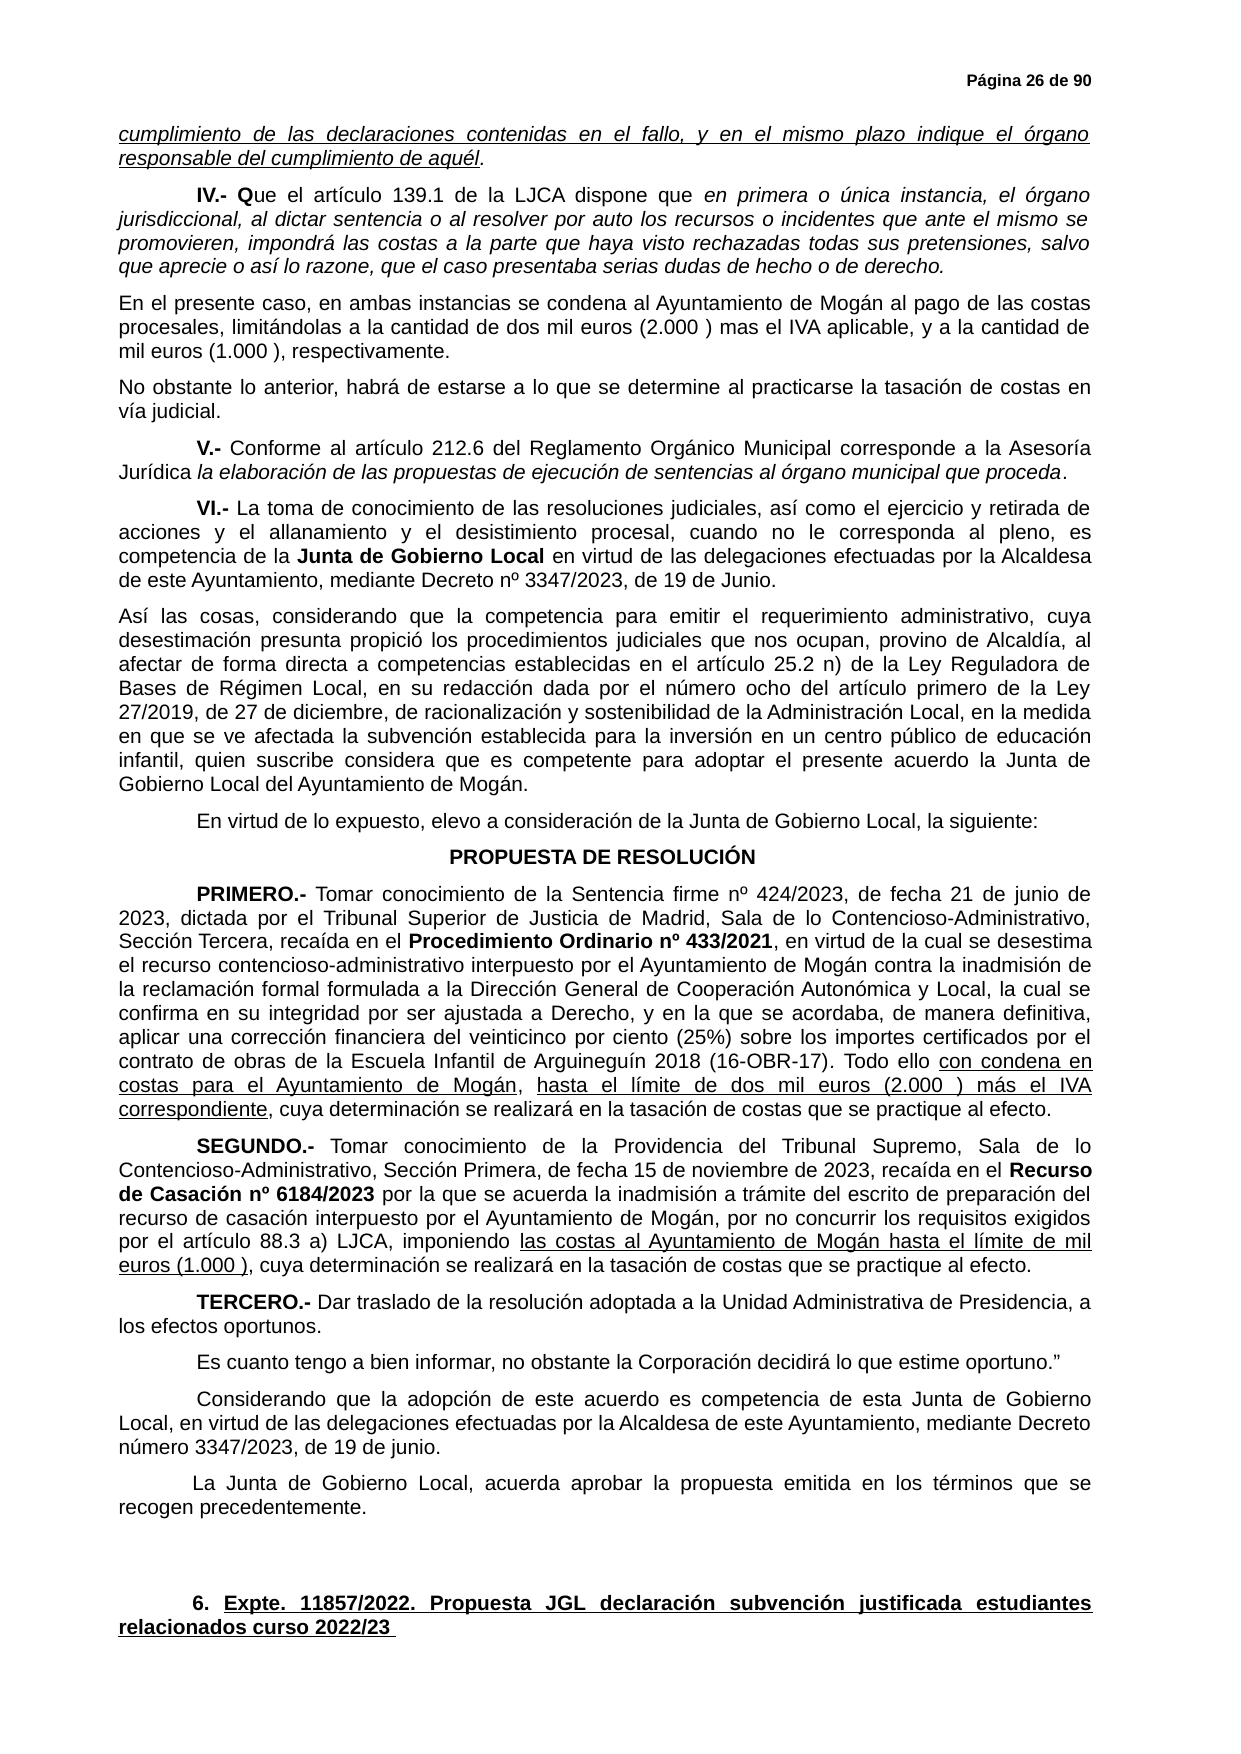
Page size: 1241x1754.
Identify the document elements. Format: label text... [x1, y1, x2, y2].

text 6. Expte. 11857/2022. Propuesta JGL declaración subvención justificada estudiantes relacionados curso 2022/23 [118, 1591, 1092, 1639]
text IV.- Que el artículo 139.1 de la LJCA dispone que en primera o única instancia, el órgano jurisdiccional, al dictar sentencia o al resolver por auto los recursos o incidentes que ante el mismo se promovieren, impondrá las costas a la parte que haya visto rechazadas todas sus pretensiones, salvo que aprecie o así lo razone, que el caso presentaba serias dudas de hecho o de derecho. [118, 182, 1092, 278]
text PRIMERO.- Tomar conocimiento de la Sentencia firme nº 424/2023, de fecha 21 de junio de 2023, dictada por el Tribunal Superior de Justicia de Madrid, Sala de lo Contencioso-Administrativo, Sección Tercera, recaída en el Procedimiento Ordinario nº 433/2021, en virtud de la cual se desestima el recurso contencioso-administrativo interpuesto por el Ayuntamiento de Mogán contra la inadmisión de la reclamación formal formulada a la Dirección General de Cooperación Autonómica y Local, la cual se confirma en su integridad por ser ajustada a Derecho, y en la que se acordaba, de manera definitiva, aplicar una corrección financiera del veinticinco por ciento (25%) sobre los importes certificados por el contrato de obras de la Escuela Infantil de Arguineguín 2018 (16-OBR-17). Todo ello con condena en costas para el Ayuntamiento de Mogán, hasta el límite de dos mil euros (2.000 ) más el IVA correspondiente, cuya determinación se realizará en la tasación de costas que se practique al efecto. [118, 881, 1092, 1121]
text Es cuanto tengo a bien informar, no obstante la Corporación decidirá lo que estime oportuno.” [118, 1350, 1092, 1374]
text PROPUESTA DE RESOLUCIÓN [118, 845, 1092, 869]
text VI.- La toma de conocimiento de las resoluciones judiciales, así como el ejercicio y retirada de acciones y el allanamiento y el desistimiento procesal, cuando no le corresponda al pleno, es competencia de la Junta de Gobierno Local en virtud de las delegaciones efectuadas por la Alcaldesa de este Ayuntamiento, mediante Decreto nº 3347/2023, de 19 de Junio. [118, 496, 1092, 592]
text En el presente caso, en ambas instancias se condena al Ayuntamiento de Mogán al pago de las costas procesales, limitándolas a la cantidad de dos mil euros (2.000 ) mas el IVA aplicable, y a la cantidad de mil euros (1.000 ), respectivamente. [118, 291, 1092, 363]
text Así las cosas, considerando que la competencia para emitir el requerimiento administrativo, cuya desestimación presunta propició los procedimientos judiciales que nos ocupan, provino de Alcaldía, al afectar de forma directa a competencias establecidas en el artículo 25.2 n) de la Ley Reguladora de Bases de Régimen Local, en su redacción dada por el número ocho del artículo primero de la Ley 27/2019, de 27 de diciembre, de racionalización y sostenibilidad de la Administración Local, en la medida en que se ve afectada la subvención establecida para la inversión en un centro público de educación infantil, quien suscribe considera que es competente para adoptar el presente acuerdo la Junta de Gobierno Local del Ayuntamiento de Mogán. [118, 604, 1092, 796]
text En virtud de lo expuesto, elevo a consideración de la Junta de Gobierno Local, la siguiente: [118, 808, 1092, 832]
text cumplimiento de las declaraciones contenidas en el fallo, y en el mismo plazo indique el órgano responsable del cumplimiento de aquél. [118, 122, 1092, 170]
text TERCERO.- Dar traslado de la resolución adoptada a la Unidad Administrativa de Presidencia, a los efectos oportunos. [118, 1290, 1092, 1338]
text No obstante lo anterior, habrá de estarse a lo que se determine al practicarse la tasación de costas en vía judicial. [118, 375, 1092, 423]
text SEGUNDO.- Tomar conocimiento de la Providencia del Tribunal Supremo, Sala de lo Contencioso-Administrativo, Sección Primera, de fecha 15 de noviembre de 2023, recaída en el Recurso de Casación nº 6184/2023 por la que se acuerda la inadmisión a trámite del escrito de preparación del recurso de casación interpuesto por el Ayuntamiento de Mogán, por no concurrir los requisitos exigidos por el artículo 88.3 a) LJCA, imponiendo las costas al Ayuntamiento de Mogán hasta el límite de mil euros (1.000 ), cuya determinación se realizará en la tasación de costas que se practique al efecto. [118, 1133, 1092, 1277]
text Considerando que la adopción de este acuerdo es competencia de esta Junta de Gobierno Local, en virtud de las delegaciones efectuadas por la Alcaldesa de este Ayuntamiento, mediante Decreto número 3347/2023, de 19 de junio. [118, 1387, 1092, 1458]
text La Junta de Gobierno Local, acuerda aprobar la propuesta emitida en los términos que se recogen precedentemente. [118, 1471, 1092, 1519]
text V.- Conforme al artículo 212.6 del Reglamento Orgánico Municipal corresponde a la Asesoría Jurídica la elaboración de las propuestas de ejecución de sentencias al órgano municipal que proceda. [118, 436, 1092, 483]
